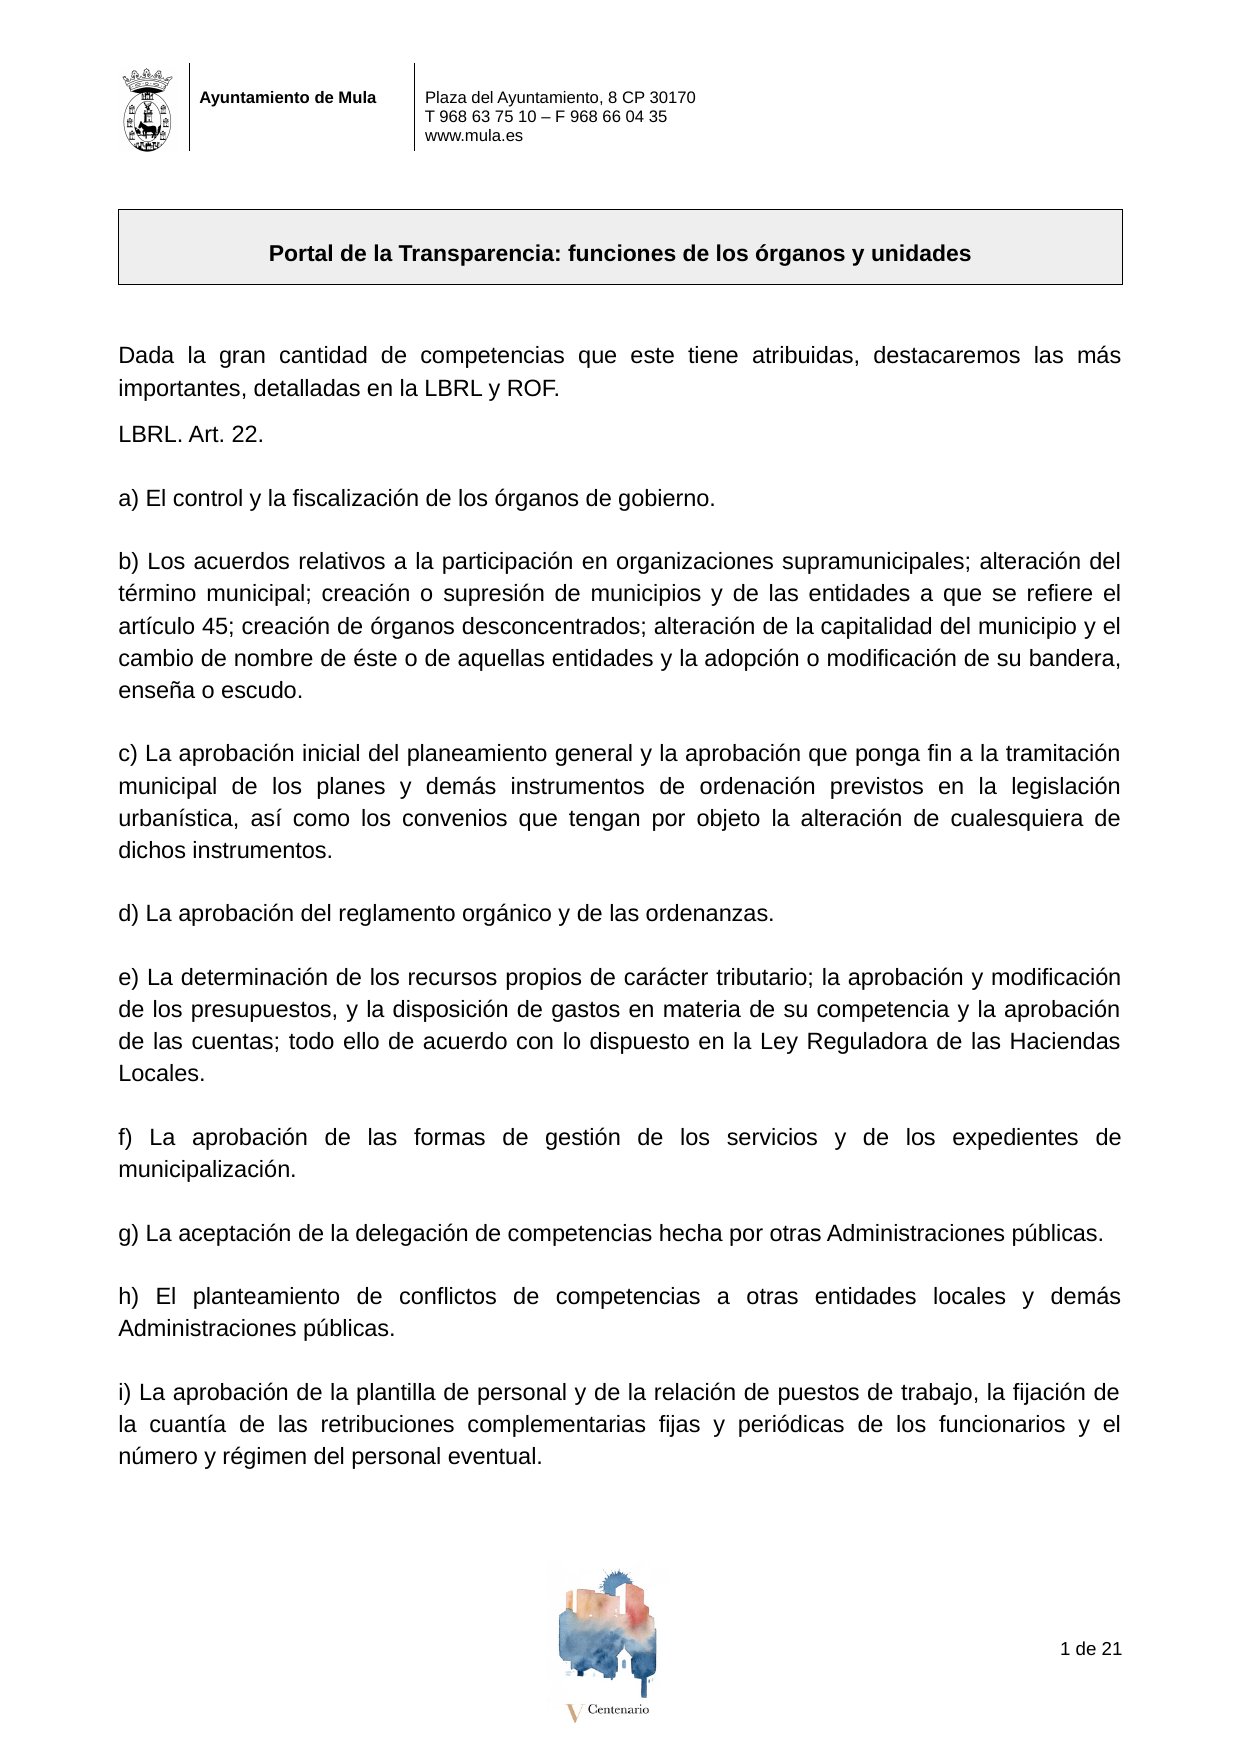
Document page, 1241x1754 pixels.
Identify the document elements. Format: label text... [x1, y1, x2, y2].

picture [546, 1559, 669, 1731]
picture [117, 68, 177, 153]
text LBRL. Art. 22. [118, 421, 1122, 448]
text h) El planteamiento de conflictos de competencias a otras entidades locales y demás Administraciones públicas. [118, 1282, 1122, 1341]
text a) El control y la fiscalización de los órganos de gobierno. [118, 484, 1122, 511]
text f) La aprobación de las formas de gestión de los servicios y de los expedientes de municipalización. [118, 1123, 1122, 1182]
text Dada la gran cantidad de competencias que este tiene atribuidas, destacaremos las más importantes, detalladas en la LBRL y ROF. [118, 342, 1122, 401]
text g) La aceptación de la delegación de competencias hecha por otras Administraciones públicas. [118, 1219, 1122, 1246]
text d) La aprobación del reglamento orgánico y de las ordenanzas. [118, 900, 1122, 927]
text b) Los acuerdos relativos a la participación en organizaciones supramunicipales; alteración del término municipal; creación o supresión de municipios y de las entidades a que se refiere el artículo 45; creación de órganos desconcentrados; alteración de la capitalidad del municipio y el cambio de nombre de éste o de aquellas entidades y la adopción o modificación de su bandera, enseña o escudo. [118, 548, 1122, 703]
text i) La aprobación de la plantilla de personal y de la relación de puestos de trabajo, la fijación de la cuantía de las retribuciones complementarias fijas y periódicas de los funcionarios y el número y régimen del personal eventual. [118, 1378, 1122, 1469]
text c) La aprobación inicial del planeamiento general y la aprobación que ponga fin a la tramitación municipal de los planes y demás instrumentos de ordenación previstos en la legislación urbanística, así como los convenios que tengan por objeto la alteración de cualesquiera de dichos instrumentos. [118, 740, 1122, 863]
text e) La determinación de los recursos propios de carácter tributario; la aprobación y modificación de los presupuestos, y la disposición de gastos en materia de su competencia y la aprobación de las cuentas; todo ello de acuerdo con lo dispuesto en la Ley Reguladora de las Haciendas Locales. [118, 963, 1122, 1087]
table_header Portal de la Transparencia: funciones de los órganos y unidades [119, 210, 1122, 284]
